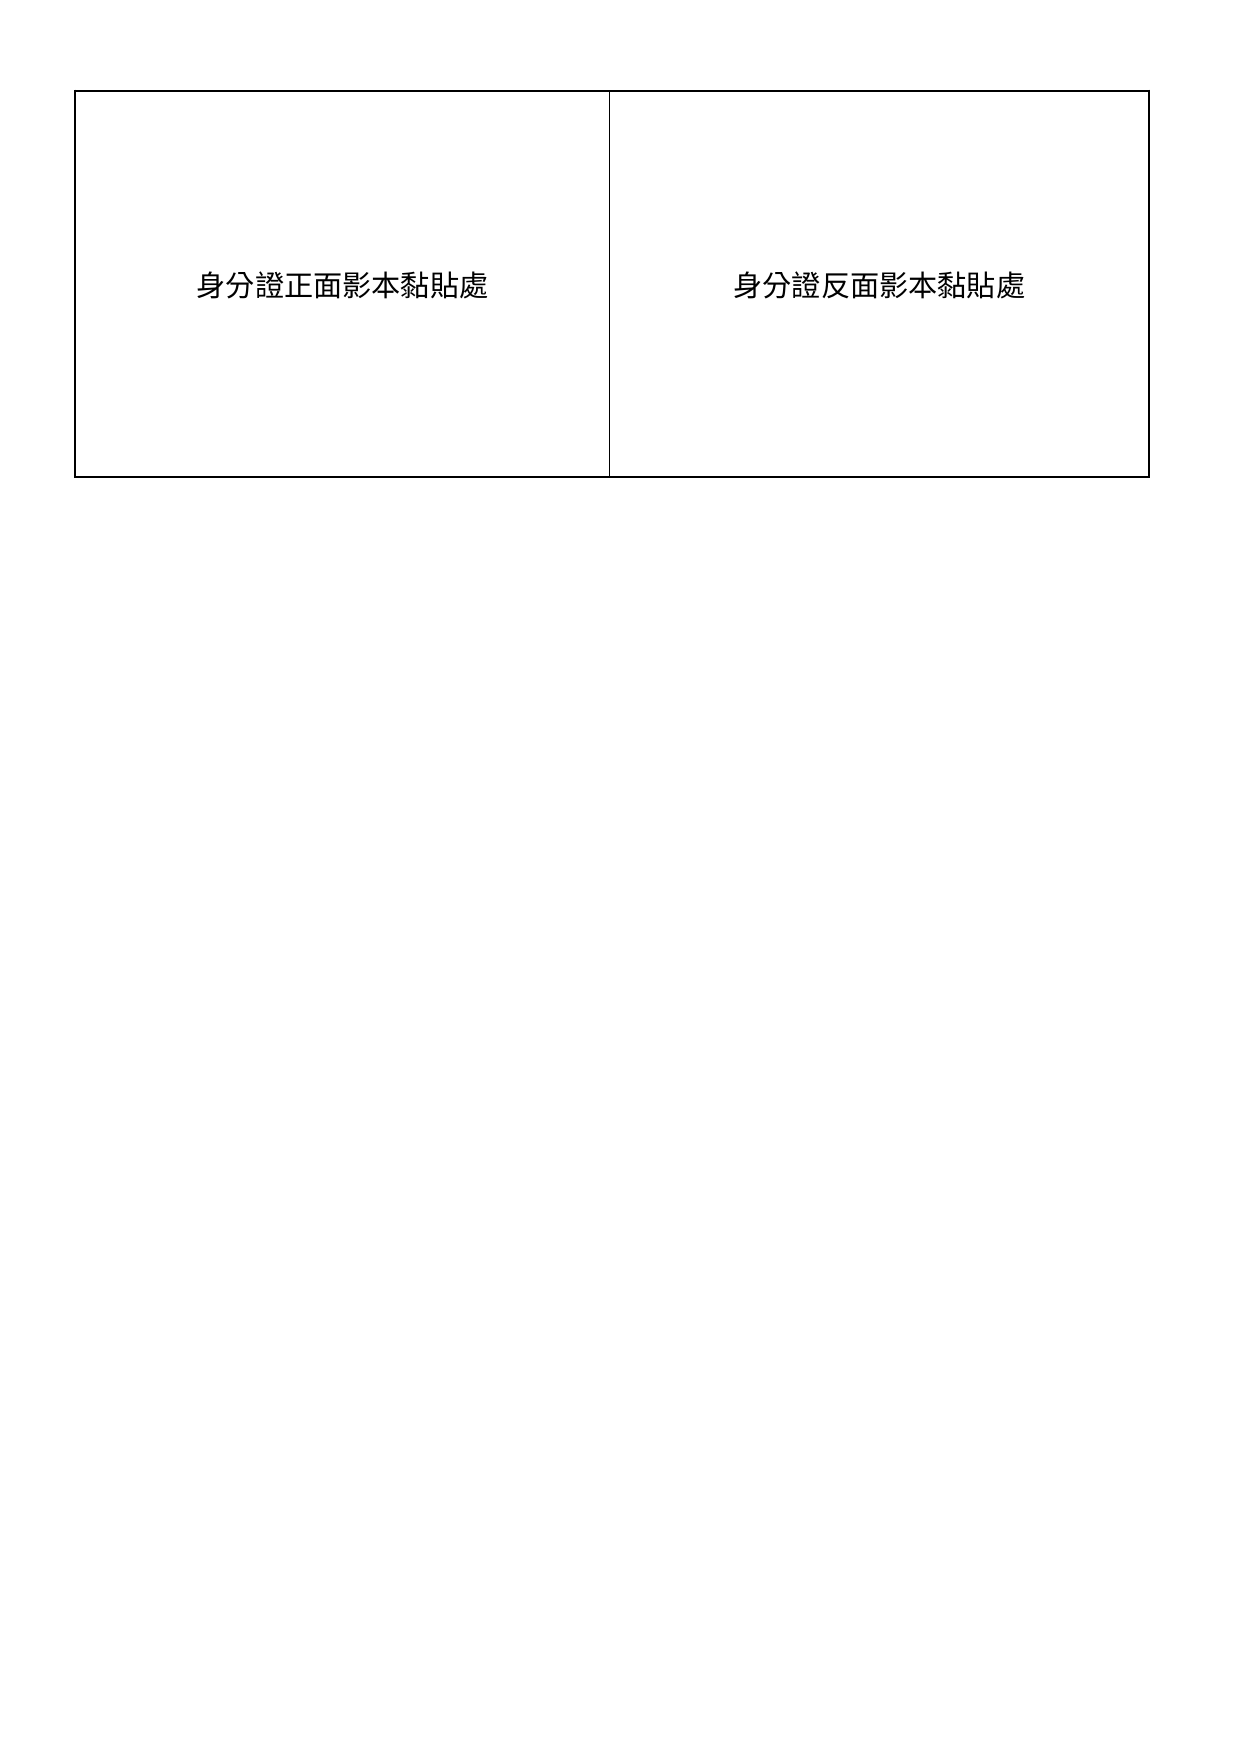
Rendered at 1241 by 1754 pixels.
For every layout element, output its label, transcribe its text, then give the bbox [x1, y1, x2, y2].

table_header 身分證正面影本黏貼處 [76, 92, 609, 476]
table_header 身分證反面影本黏貼處 [610, 92, 1148, 476]
